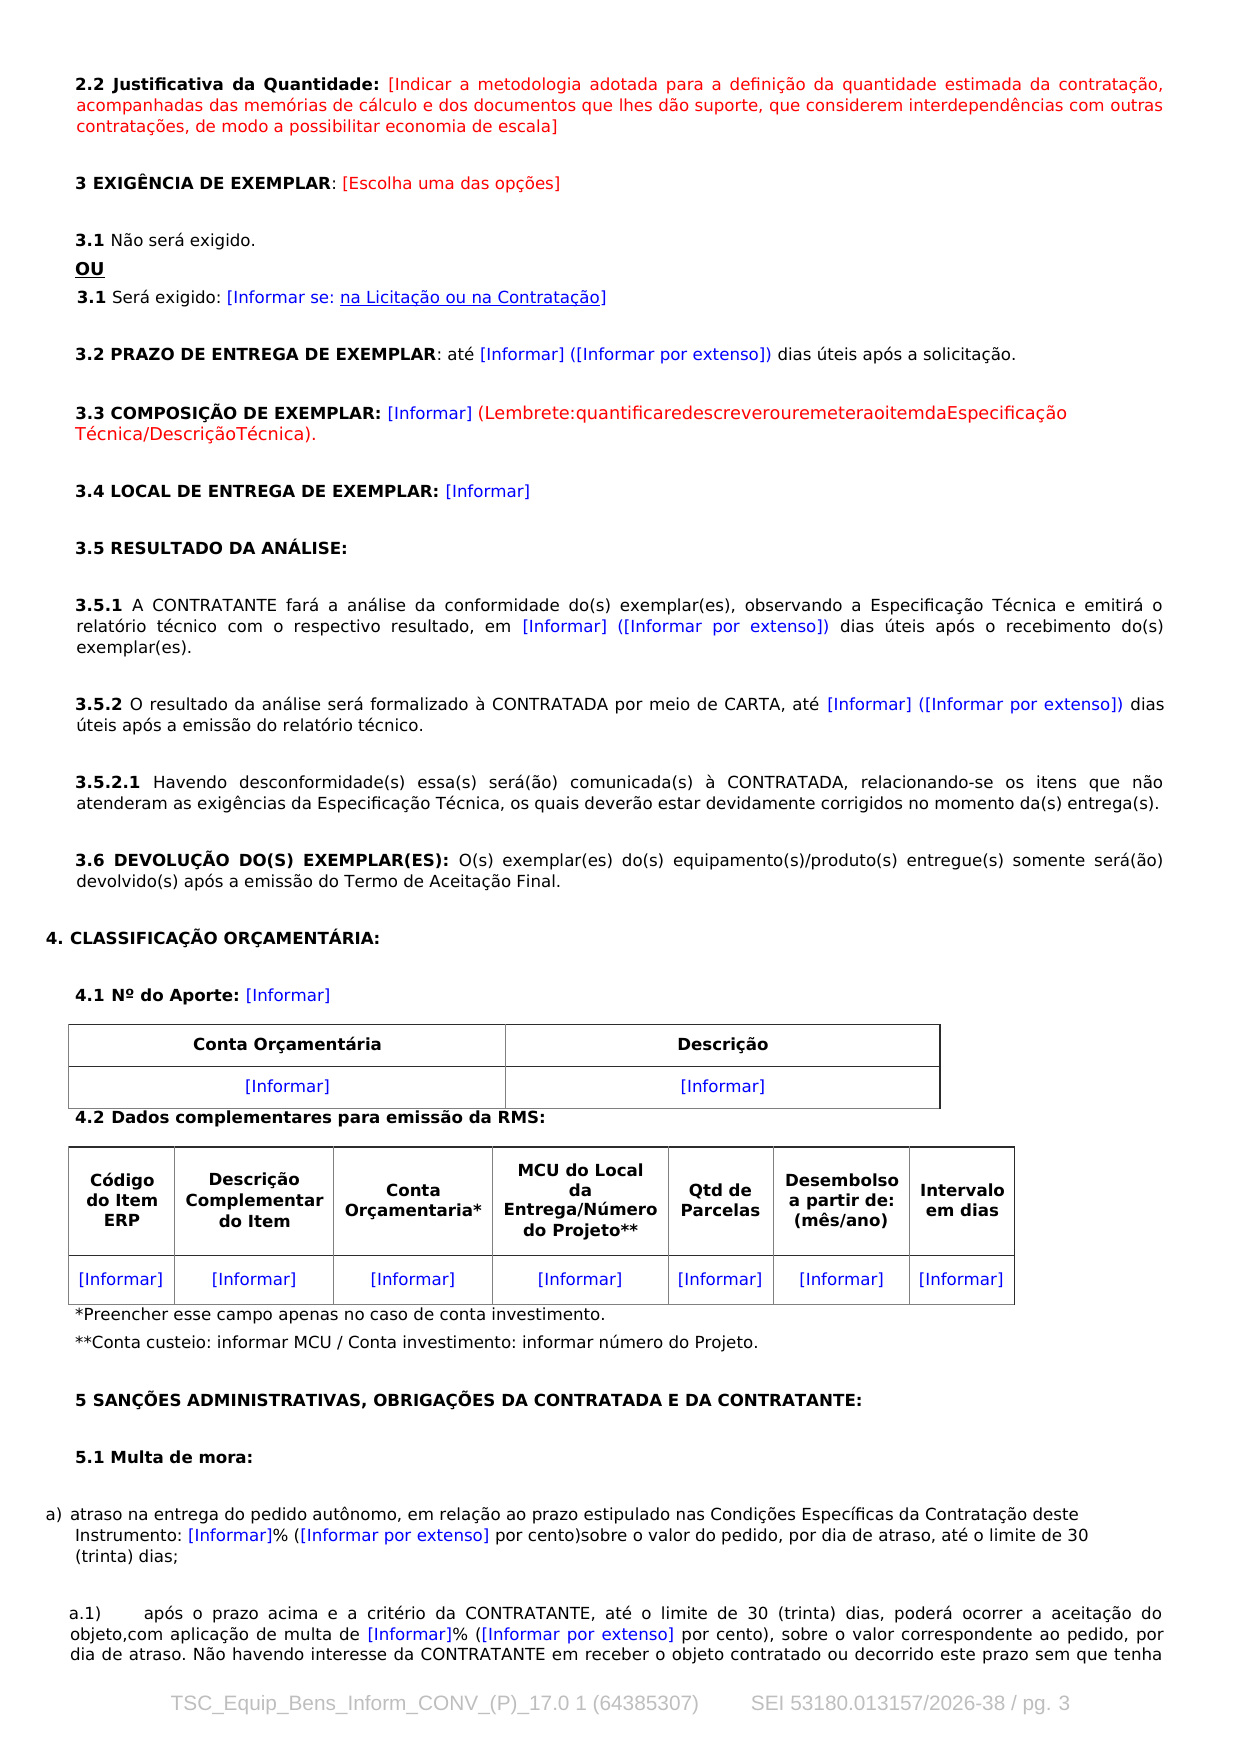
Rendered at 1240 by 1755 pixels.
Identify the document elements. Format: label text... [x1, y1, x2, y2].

table_header Descrição [506, 1025, 939, 1066]
text 3.1 Será exigido: [Informar se: na Licitação ou na Contratação] [77, 288, 1169, 307]
text 3.4 LOCAL DE ENTREGA DE EXEMPLAR: [Informar] [75, 481, 1169, 501]
list atraso na entrega do pedido autônomo, em relação ao prazo estipulado nas Condições Específicas da Contratação deste [45, 1505, 1164, 1524]
list SANÇÕES ADMINISTRATIVAS, OBRIGAÇÕES DA CONTRATADA E DA CONTRATANTE: [75, 1390, 1169, 1410]
text 3.5.1 A CONTRATANTE fará a análise da conformidade do(s) exemplar(es), observando a Especificação Técnica e emitirá o relatório técnico com o respectivo resultado, em [Informar] ([Informar por extenso]) dias úteis após o recebimento do(s) exemplar(es). [75, 596, 1164, 657]
table_header MCU do Local da Entrega/Número do Projeto** [493, 1148, 668, 1255]
text 3.3 COMPOSIÇÃO DE EXEMPLAR: [Informar] (Lembrete:quantificaredescreverouremeteraoitemdaEspecificação Técnica/DescriçãoTécnica). [75, 403, 1169, 444]
table_header Intervalo em dias [910, 1148, 1014, 1255]
table_cell [Informar] [506, 1067, 939, 1107]
table_header Desembolso a partir de: (mês/ano) [774, 1148, 909, 1255]
text 3.5.2 O resultado da análise será formalizado à CONTRATADA por meio de CARTA, até [Informar] ([Informar por extenso]) dias úteis após a emissão do relatório técnico. [75, 695, 1164, 735]
table_cell [Informar] [910, 1256, 1014, 1304]
list Nº do Aporte: [Informar] [75, 986, 1169, 1006]
text *Preencher esse campo apenas no caso de conta investimento. [75, 1305, 1164, 1324]
table_cell [Informar] [334, 1256, 492, 1304]
table_header Conta Orçamentária [69, 1025, 505, 1066]
table_cell [Informar] [774, 1256, 909, 1304]
text 3.5.2.1 Havendo desconformidade(s) essa(s) será(ão) comunicada(s) à CONTRATADA, relacionando-se os itens que não atenderam as exigências da Especificação Técnica, os quais deverão estar devidamente corrigidos no momento da(s) entrega(s). [75, 773, 1164, 813]
subtitle OU [75, 259, 1169, 280]
text 5.1 Multa de mora: [75, 1448, 1169, 1467]
list EXIGÊNCIA DE EXEMPLAR: [Escolha uma das opções] [75, 174, 1164, 193]
text 3.5 RESULTADO DA ANÁLISE: [75, 539, 1169, 558]
table_cell [Informar] [493, 1256, 668, 1304]
table_header Conta Orçamentaria* [334, 1148, 492, 1255]
text 3.2 PRAZO DE ENTREGA DE EXEMPLAR: até [Informar] ([Informar por extenso]) dias úteis após a solicitação. [75, 345, 1169, 364]
text Instrumento: [Informar]% ([Informar por extenso] por cento)sobre o valor do pedido, por dia de atraso, até o limite de 30 [75, 1526, 1164, 1545]
table_header Descrição Complementar do Item [175, 1148, 333, 1255]
table_header Código do Item ERP [69, 1148, 174, 1255]
table_cell [Informar] [669, 1256, 773, 1304]
text 3.6 DEVOLUÇÃO DO(S) EXEMPLAR(ES): O(s) exemplar(es) do(s) equipamento(s)/produto(s) entregue(s) somente será(ão) devolvido(s) após a emissão do Termo de Aceitação Final. [75, 851, 1164, 891]
text 2.2 Justificativa da Quantidade: [Indicar a metodologia adotada para a definição da quantidade estimada da contratação, acompanhadas das memórias de cálculo e dos documentos que lhes dão suporte, que considerem interdependências com outras contratações, de modo a possibilitar economia de escala] [75, 75, 1164, 136]
table_cell [Informar] [69, 1067, 505, 1107]
list Dados complementares para emissão da RMS: [75, 1108, 1169, 1128]
text **Conta custeio: informar MCU / Conta investimento: informar número do Projeto. [75, 1333, 1164, 1352]
table_cell [Informar] [175, 1256, 333, 1304]
text (trinta) dias; [75, 1546, 1164, 1566]
list CLASSIFICAÇÃO ORÇAMENTÁRIA: [46, 929, 1169, 948]
table_cell [Informar] [69, 1256, 174, 1304]
list após o prazo acima e a critério da CONTRATANTE, até o limite de 30 (trinta) dias, poderá ocorrer a aceitação do objeto,com aplicação de multa de [Informar]% ([Informar por extenso] por cento), sobre o valor correspondente ao pedido, por dia de atraso. Não havendo interesse da CONTRATANTE em receber o objeto contratado ou decorrido este prazo sem que tenha [69, 1604, 1164, 1664]
text 3.1 Não será exigido. [75, 231, 1164, 250]
table_header Qtd de Parcelas [669, 1148, 773, 1255]
